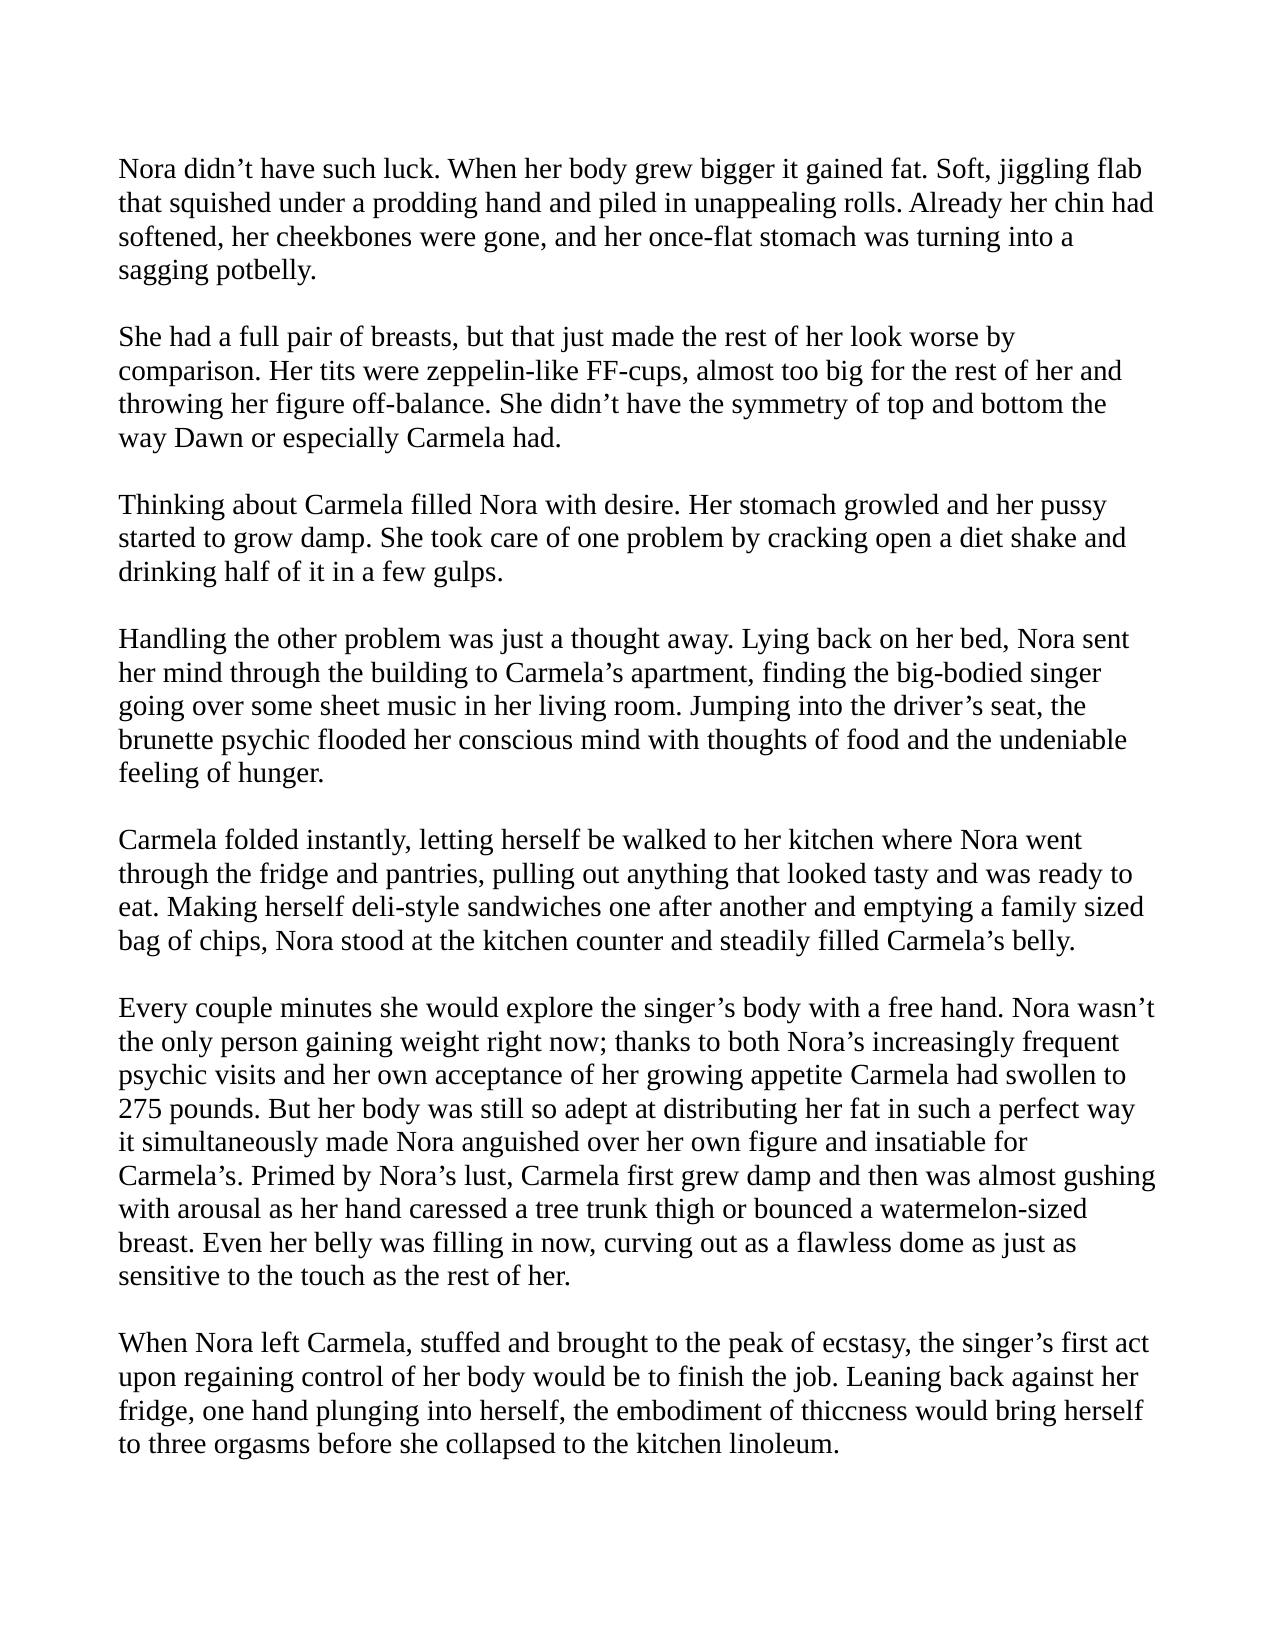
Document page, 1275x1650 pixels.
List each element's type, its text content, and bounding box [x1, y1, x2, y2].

text Handling the other problem was just a thought away. Lying back on her bed, Nora sent her mind through the building to Carmela’s apartment, finding the big-bodied singer going over some sheet music in her living room. Jumping into the driver’s seat, the brunette psychic flooded her conscious mind with thoughts of food and the undeniable feeling of hunger. [118, 621, 1157, 789]
text When Nora left Carmela, stuffed and brought to the peak of ecstasy, the singer’s first act upon regaining control of her body would be to finish the job. Leaning back against her fridge, one hand plunging into herself, the embodiment of thiccness would bring herself to three orgasms before she collapsed to the kitchen linoleum. [118, 1326, 1157, 1460]
text Carmela folded instantly, letting herself be walked to her kitchen where Nora went through the fridge and pantries, pulling out anything that looked tasty and was ready to eat. Making herself deli-style sandwiches one after another and emptying a family sized bag of chips, Nora stood at the kitchen counter and steadily filled Carmela’s belly. [118, 822, 1157, 957]
text Thinking about Carmela filled Nora with desire. Her stomach growled and her pussy started to grow damp. She took care of one problem by cracking open a diet shake and drinking half of it in a few gulps. [118, 487, 1157, 588]
text Nora didn’t have such luck. When her body grew bigger it gained fat. Soft, jiggling flab that squished under a prodding hand and piled in unappealing rolls. Already her chin had softened, her cheekbones were gone, and her once-flat stomach was turning into a sagging potbelly. [118, 152, 1157, 286]
text Every couple minutes she would explore the singer’s body with a free hand. Nora wasn’t the only person gaining weight right now; thanks to both Nora’s increasingly frequent psychic visits and her own acceptance of her growing appetite Carmela had swollen to 275 pounds. But her body was still so adept at distributing her fat in such a perfect way it simultaneously made Nora anguished over her own figure and insatiable for Carmela’s. Primed by Nora’s lust, Carmela first grew damp and then was almost gushing with arousal as her hand caressed a tree trunk thigh or bounced a watermelon-sized breast. Even her belly was filling in now, curving out as a flawless dome as just as sensitive to the touch as the rest of her. [118, 990, 1157, 1292]
text She had a full pair of breasts, but that just made the rest of her look worse by comparison. Her tits were zeppelin-like FF-cups, almost too big for the rest of her and throwing her figure off-balance. She didn’t have the symmetry of top and bottom the way Dawn or especially Carmela had. [118, 319, 1157, 453]
